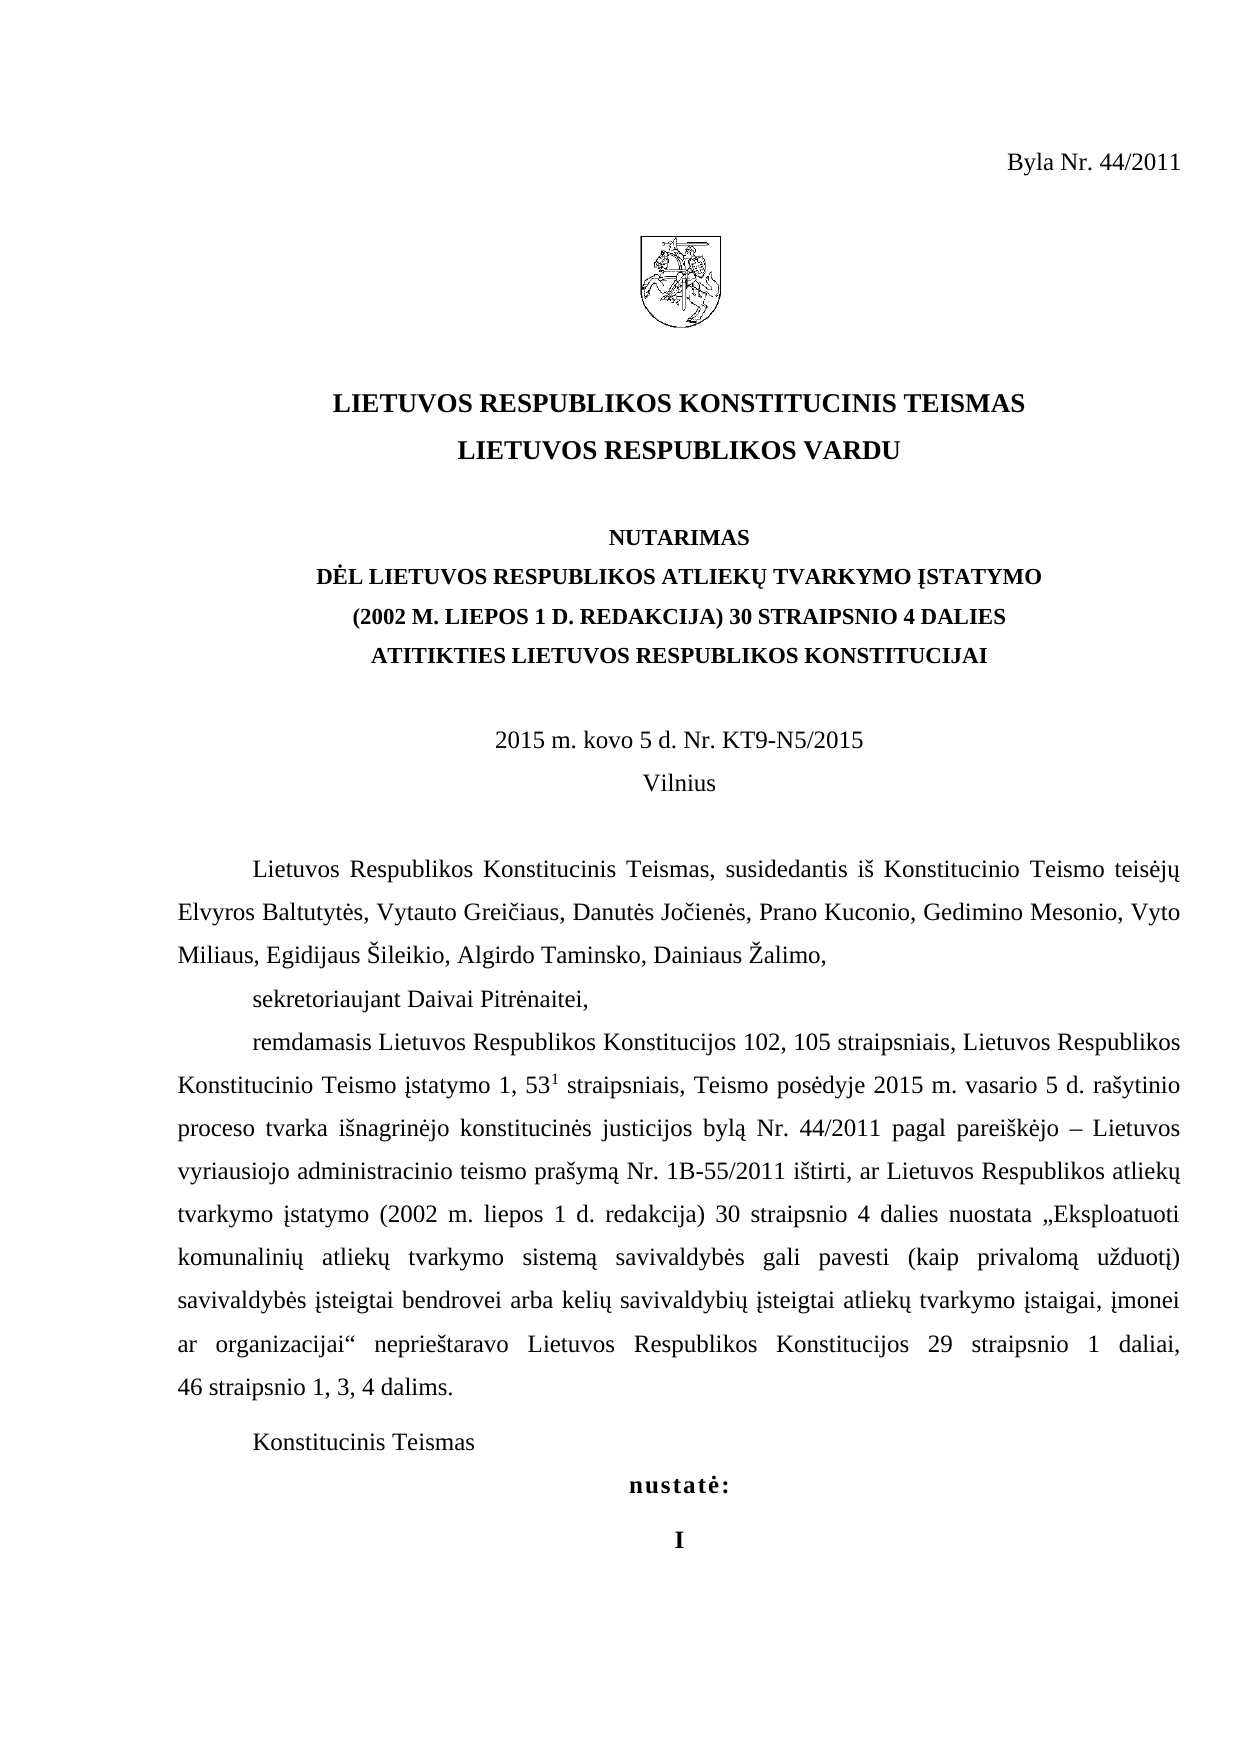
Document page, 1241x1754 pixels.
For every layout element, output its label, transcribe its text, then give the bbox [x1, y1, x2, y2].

text remdamasis Lietuvos Respublikos Konstitucijos 102, 105 straipsniais, Lietuvos Respublikos Konstitucinio Teismo įstatymo 1, 531 straipsniais, Teismo posėdyje 2015 m. vasario 5 d. rašytinio proceso tvarka išnagrinėjo konstitucinės justicijos bylą Nr. 44/2011 pagal pareiškėjo – Lietuvos vyriausiojo administracinio teismo prašymą Nr. 1B-55/2011 ištirti, ar Lietuvos Respublikos atliekų tvarkymo įstatymo (2002 m. liepos 1 d. redakcija) 30 straipsnio 4 dalies nuostata „Eksploatuoti komunalinių atliekų tvarkymo sistemą savivaldybės gali pavesti (kaip privalomą užduotį) savivaldybės įsteigtai bendrovei arba kelių savivaldybių įsteigtai atliekų tvarkymo įstaigai, įmonei ar organizacijai“ neprieštaravo Lietuvos Respublikos Konstitucijos 29 straipsnio 1 daliai, 46 straipsnio 1, 3, 4 dalims. [177, 1027, 1181, 1401]
text Lietuvos Respublikos Konstitucinis Teismas, susidedantis iš Konstitucinio Teismo teisėjų Elvyros Baltutytės, Vytauto Greičiaus, Danutės Jočienės, Prano Kuconio, Gedimino Mesonio, Vyto Miliaus, Egidijaus Šileikio, Algirdo Taminsko, Dainiaus Žalimo, [177, 854, 1181, 969]
text Konstitucinis Teismas [177, 1427, 1181, 1456]
text Byla Nr. 44/2011 [177, 147, 1181, 176]
text LIETUVOS RESPUBLIKOS KONSTITUCINIS TEISMAS [177, 387, 1181, 419]
text 2015 m. kovo 5 d. Nr. KT9-N5/2015 [177, 725, 1181, 754]
text I [177, 1525, 1181, 1554]
text Vilnius [177, 768, 1181, 797]
text sekretoriaujant Daivai Pitrėnaitei, [177, 984, 1181, 1012]
text Dėl lietuvos respublikos atliekų tvarkymo įstatymo (2002 m. liepos 1 d. redakcija) 30 straipsnio 4 dalies atitikties LIETUVOS RESPUBLIKOS KONSTITUCIJAI [295, 563, 1063, 669]
text NUTARIMAS [295, 524, 1063, 550]
text LIETUVOS RESPUBLIKOS VARDU [177, 434, 1181, 465]
text nustatė: [177, 1470, 1181, 1499]
